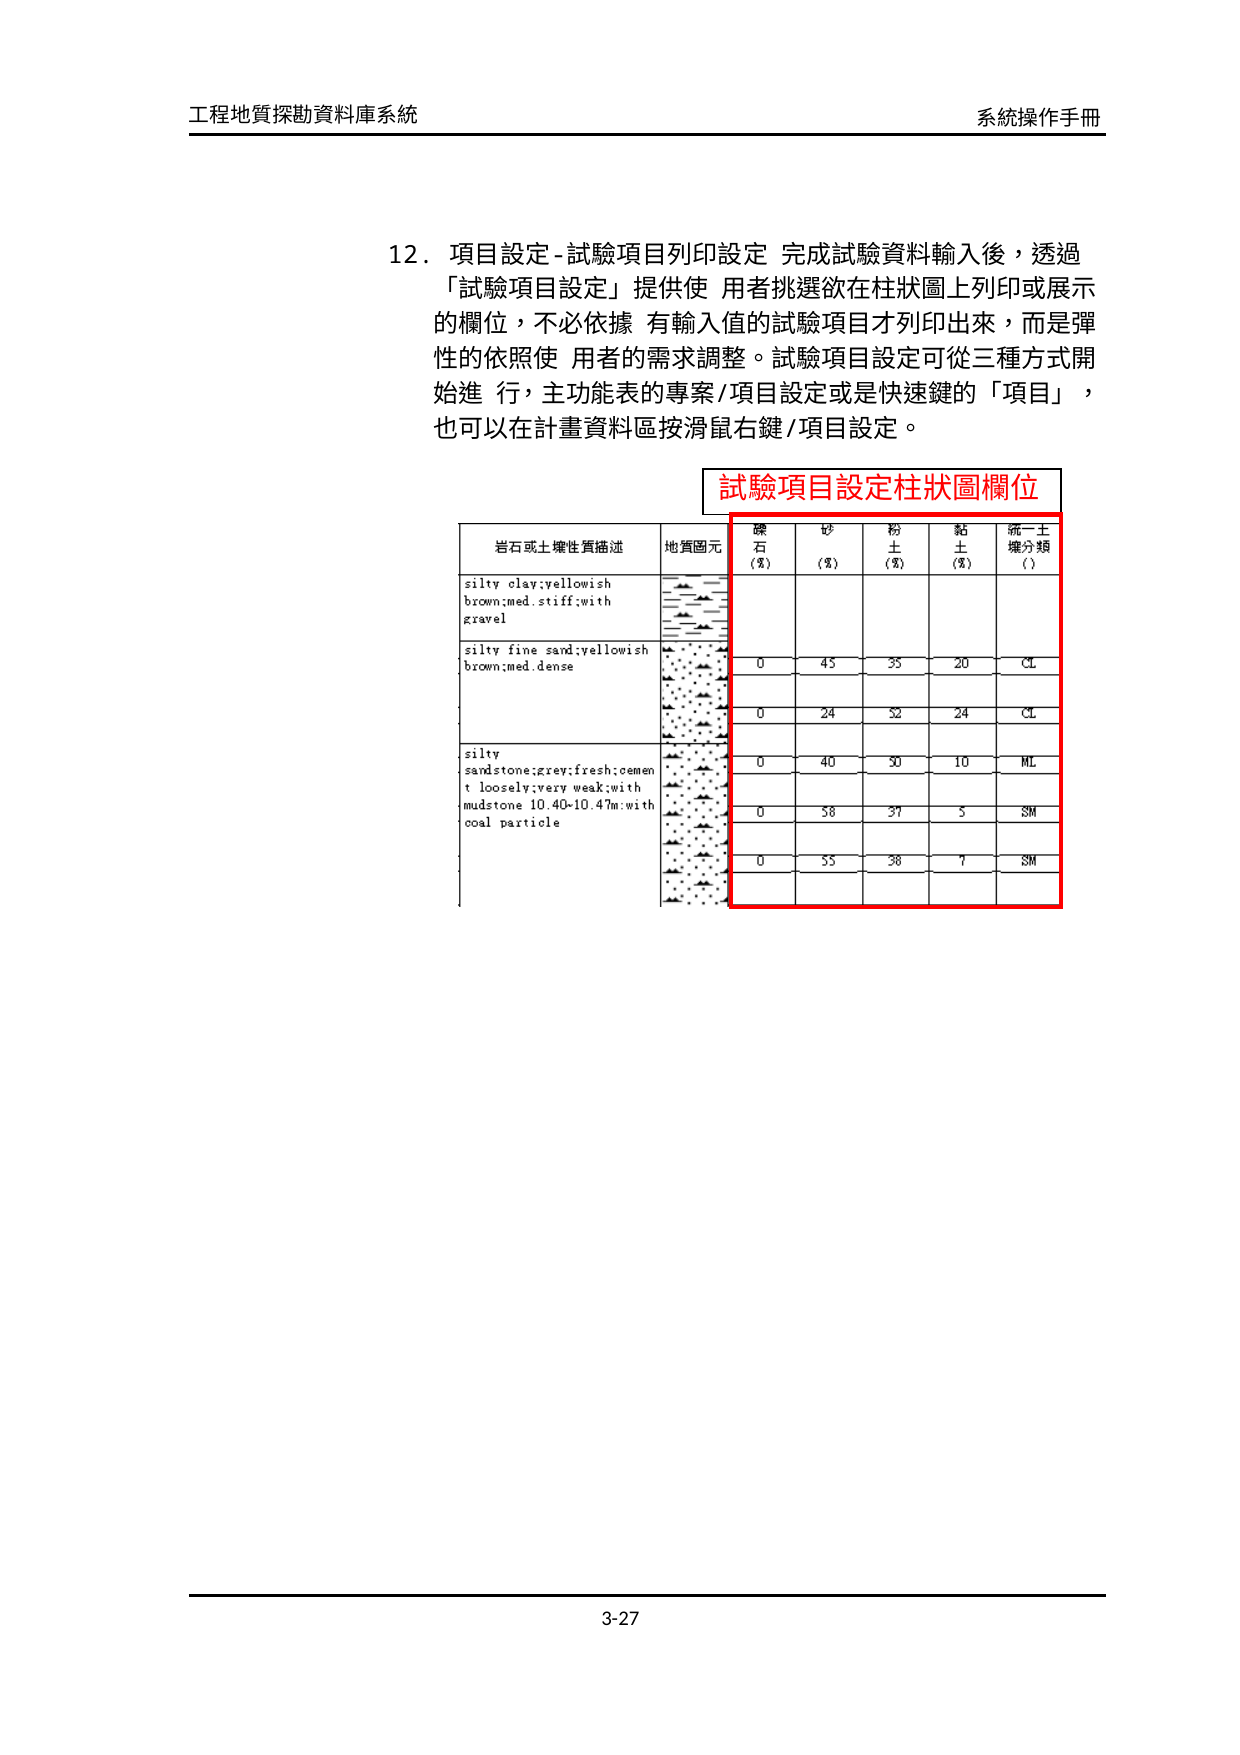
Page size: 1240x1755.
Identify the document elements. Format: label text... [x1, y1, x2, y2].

picture [458, 523, 729, 907]
picture [733, 523, 1059, 905]
text 12. 項目設定-試驗項目列印設定 完成試驗資料輸入後，透過「試驗項目設定」提供使 用者挑選欲在柱狀圖上列印或展示的欄位，不必依據 有輸入值的試驗項目才列印出來，而是彈性的依照使 用者的需求調整。試驗項目設定可從三種方式開始進 行，主功能表的專案/項目設定或是快速鍵的「項目」， 也可以在計畫資料區按滑鼠右鍵/項目設定。 [387, 236, 1114, 445]
